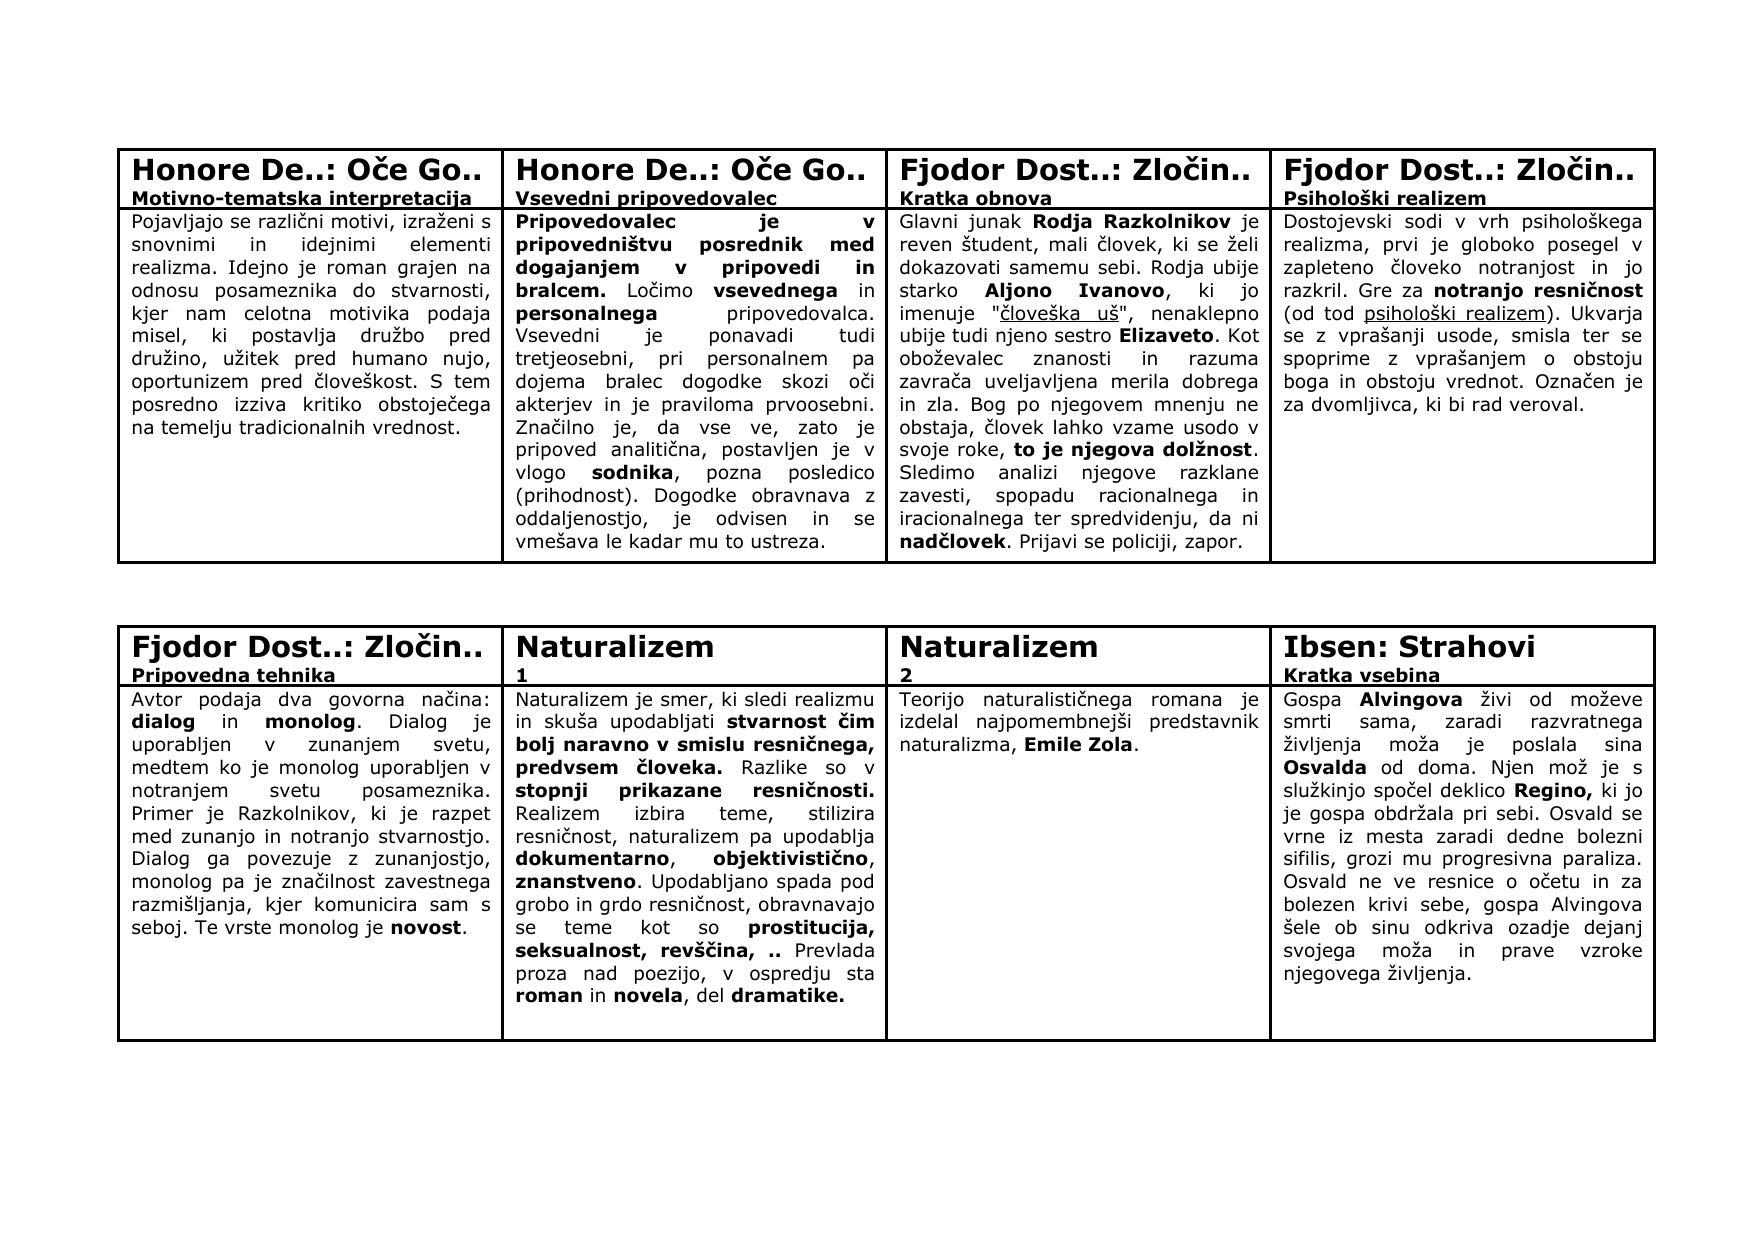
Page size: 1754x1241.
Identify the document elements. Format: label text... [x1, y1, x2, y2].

table_cell Fjodor Dost..: Zločin.. Psihološki realizem [1272, 151, 1653, 207]
table_cell Pripovedovalec je v pripovedništvu posrednik med dogajanjem v pripovedi in bralcem. Ločimo vsevednega in personalnega pripovedovalca. Vsevedni je ponavadi tudi tretjeosebni, pri personalnem pa dojema bralec dogodke skozi oči akterjev in je praviloma prvoosebni. Značilno je, da vse ve, zato je pripoved analitična, postavljen je v vlogo sodnika, pozna posledico (prihodnost). Dogodke obravnava z oddaljenostjo, je odvisen in se vmešava le kadar mu to ustreza. [504, 210, 885, 561]
table_cell Honore De..: Oče Go.. Motivno-tematska interpretacija [120, 151, 501, 207]
table_header Naturalizem 2 [888, 628, 1269, 684]
table_cell Honore De..: Oče Go.. Vsevedni pripovedovalec [504, 151, 885, 207]
table_cell Naturalizem je smer, ki sledi realizmu in skuša upodabljati stvarnost čim bolj naravno v smislu resničnega, predvsem človeka. Razlike so v stopnji prikazane resničnosti. Realizem izbira teme, stilizira resničnost, naturalizem pa upodablja dokumentarno, objektivistično, znanstveno. Upodabljano spada pod grobo in grdo resničnost, obravnavajo se teme kot so prostitucija, seksualnost, revščina, .. Prevlada proza nad poezijo, v ospredju sta roman in novela, del dramatike. [504, 687, 885, 1038]
table_cell Dostojevski sodi v vrh psihološkega realizma, prvi je globoko posegel v zapleteno človeko notranjost in jo razkril. Gre za notranjo resničnost (od tod psihološki realizem). Ukvarja se z vprašanji usode, smisla ter se spoprime z vprašanjem o obstoju boga in obstoju vrednot. Označen je za dvomljivca, ki bi rad veroval. [1272, 210, 1653, 561]
table_cell Gospa Alvingova živi od moževe smrti sama, zaradi razvratnega življenja moža je poslala sina Osvalda od doma. Njen mož je s služkinjo spočel deklico Regino, ki jo je gospa obdržala pri sebi. Osvald se vrne iz mesta zaradi dedne bolezni sifilis, grozi mu progresivna paraliza. Osvald ne ve resnice o očetu in za bolezen krivi sebe, gospa Alvingova šele ob sinu odkriva ozadje dejanj svojega moža in prave vzroke njegovega življenja. [1272, 687, 1653, 1038]
table_cell Teorijo naturalističnega romana je izdelal najpomembnejši predstavnik naturalizma, Emile Zola. [888, 687, 1269, 1038]
table_cell Glavni junak Rodja Razkolnikov je reven študent, mali človek, ki se želi dokazovati samemu sebi. Rodja ubije starko Aljono Ivanovo, ki jo imenuje "človeška uš", nenaklepno ubije tudi njeno sestro Elizaveto. Kot oboževalec znanosti in razuma zavrača uveljavljena merila dobrega in zla. Bog po njegovem mnenju ne obstaja, človek lahko vzame usodo v svoje roke, to je njegova dolžnost. Sledimo analizi njegove razklane zavesti, spopadu racionalnega in iracionalnega ter spredvidenju, da ni nadčlovek. Prijavi se policiji, zapor. [888, 210, 1269, 561]
table_cell Avtor podaja dva govorna načina: dialog in monolog. Dialog je uporabljen v zunanjem svetu, medtem ko je monolog uporabljen v notranjem svetu posameznika. Primer je Razkolnikov, ki je razpet med zunanjo in notranjo stvarnostjo. Dialog ga povezuje z zunanjostjo, monolog pa je značilnost zavestnega razmišljanja, kjer komunicira sam s seboj. Te vrste monolog je novost. [120, 687, 501, 1038]
table_cell Fjodor Dost..: Zločin.. Kratka obnova [888, 151, 1269, 207]
table_header Naturalizem 1 [504, 628, 885, 684]
table_header Ibsen: Strahovi Kratka vsebina [1272, 628, 1653, 684]
table_header Fjodor Dost..: Zločin.. Pripovedna tehnika [120, 628, 501, 684]
table_cell Pojavljajo se različni motivi, izraženi s snovnimi in idejnimi elementi realizma. Idejno je roman grajen na odnosu posameznika do stvarnosti, kjer nam celotna motivika podaja misel, ki postavlja družbo pred družino, užitek pred humano nujo, oportunizem pred človeškost. S tem posredno izziva kritiko obstoječega na temelju tradicionalnih vrednost. [120, 210, 501, 561]
